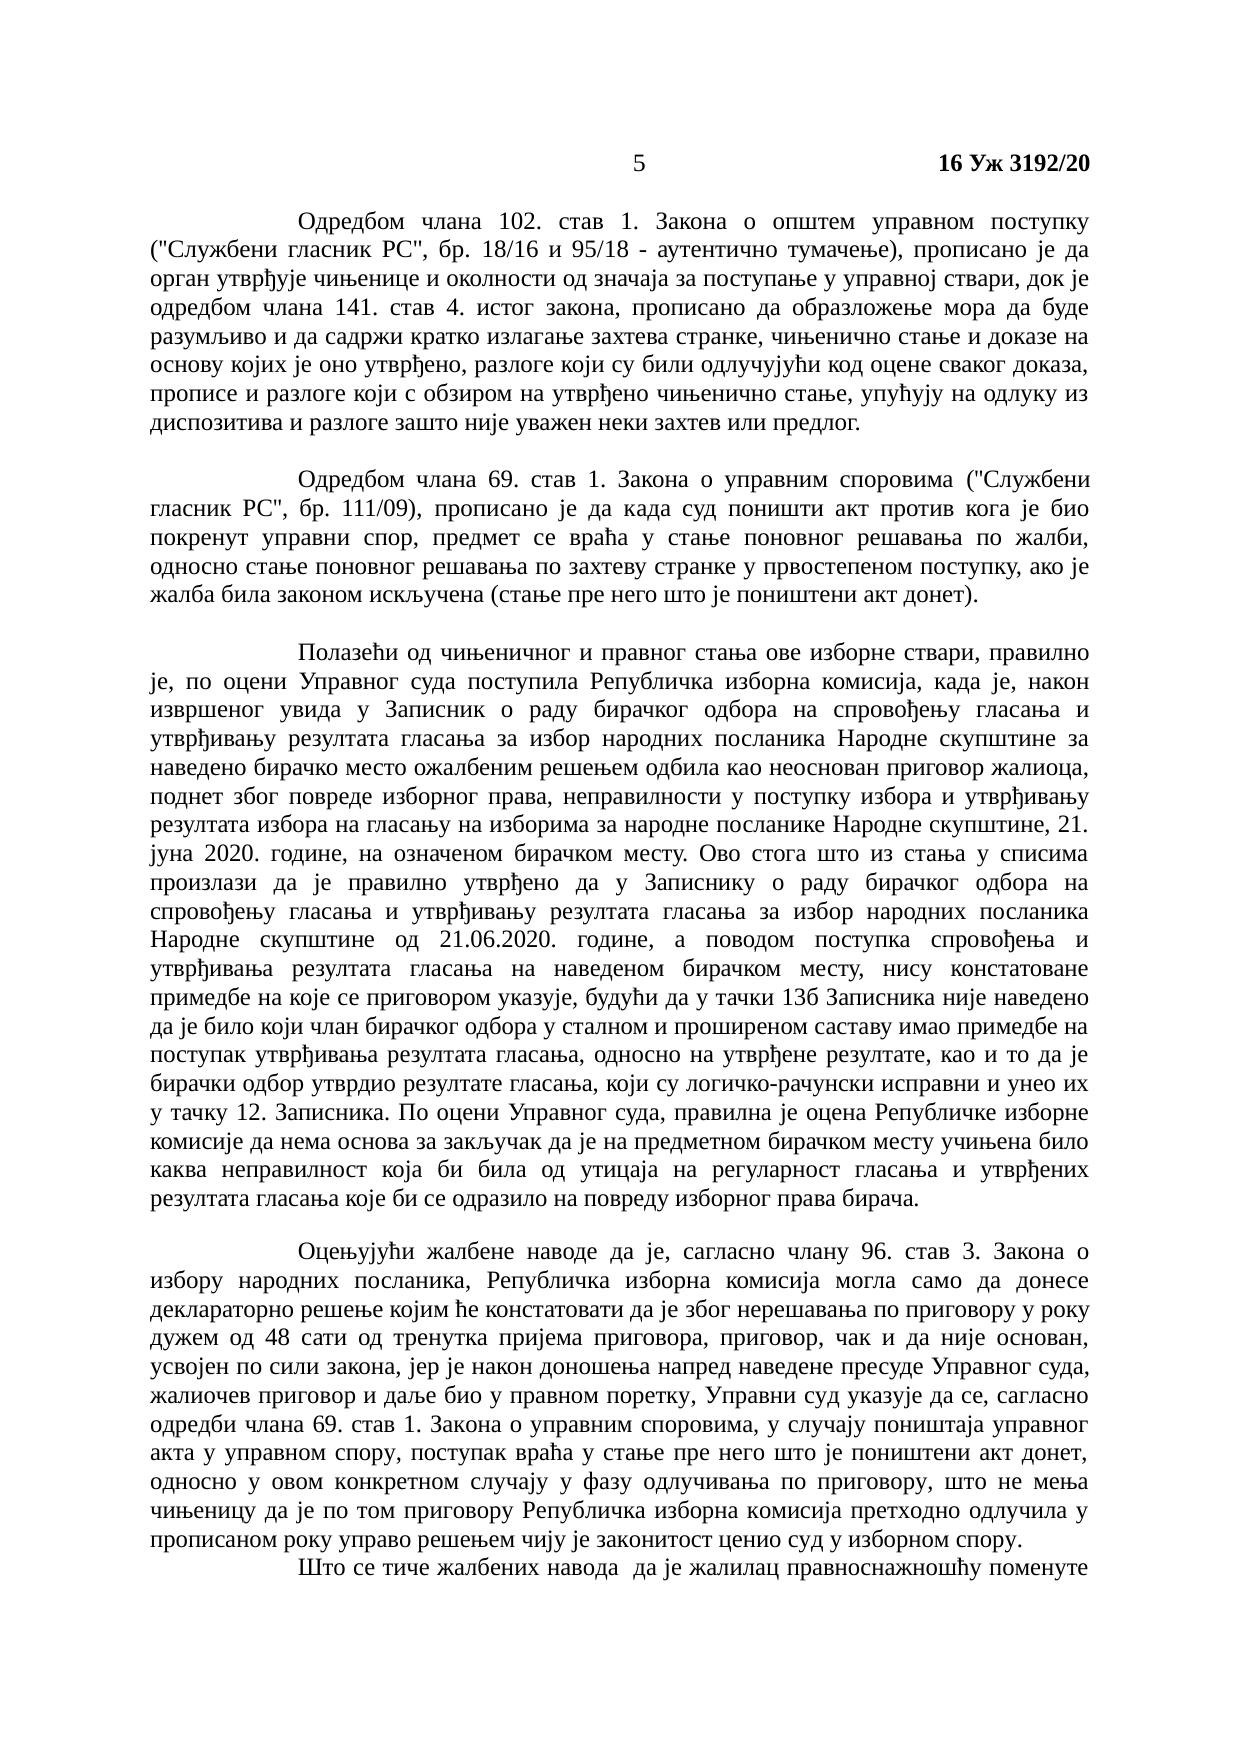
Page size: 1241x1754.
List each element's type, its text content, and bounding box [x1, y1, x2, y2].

text Оцењујући жалбене наводе да је, сагласно члану 96. став 3. Закона о избору народних посланика, Републичка изборна комисија могла само да донесе деклараторно решење којим ће констатовати да је због нерешавања по приговору у року дужем од 48 сати од тренутка пријема приговора, приговор, чак и да није основан, усвојен по сили закона, јер је након доношења напред наведене пресуде Управног суда, жалиочев приговор и даље био у правном поретку, Управни суд указује да се, сагласно одредби члана 69. став 1. Закона о управним споровима, у случају поништаја управног акта у управном спору, поступак враћа у стање пре него што је поништени акт донет, односно у овом конкретном случају у фазу одлучивања по приговору, што не мења чињеницу да је по том приговору Републичка изборна комисија претходно одлучила у прописаном року управо решењем чију је законитост ценио суд у изборном спору. [150, 1236, 1090, 1552]
text Што се тиче жалбених навода да је жалилац правноснажношћу поменуте [150, 1552, 1090, 1581]
text Полазећи од чињеничног и правног стања ове изборне ствари, правилно је, по оцени Управног суда поступила Републичка изборна комисија, када је, након извршеног увида у Записник о раду бирачког одбора на спровођењу гласања и утврђивању резултата гласања за избор народних посланика Народне скупштине за наведено бирачко место ожалбеним решењем одбила као неоснован приговор жалиоца, поднет због повреде изборног права, неправилности у поступку избора и утврђивању резултата избора на гласању на изборима за народне посланике Народне скупштине, 21. јуна 2020. године, на означеном бирачком месту. Ово стога што из стања у списима произлази да је правилно утврђено да у Записнику о раду бирачког одбора на спровођењу гласања и утврђивању резултата гласања за избор народних посланика Народне скупштине од 21.06.2020. године, а поводом поступка спровођења и утврђивања резултата гласања на наведеном бирачком месту, нису констатоване примедбе на које се приговором указује, будући да у тачки 13б Записника није наведено да је било који члан бирачког одбора у сталном и проширеном саставу имао примедбе на поступак утврђивања резултата гласања, односно на утврђене резултате, као и то да је бирачки одбор утврдио резултате гласања, који су логичко-рачунски исправни и унео их у тачку 12. Записника. По оцени Управног суда, правилна је оцена Републичке изборне комисије да нема основа за закључак да је на предметном бирачком месту учињена било каква неправилност која би била од утицаја на регуларност гласања и утврђених резултата гласања које би се одразило на повреду изборног права бирача. [150, 608, 1090, 1212]
text Одредбом члана 69. став 1. Закона о управним споровима (''Службени гласник РС'', бр. 111/09), прописано је да када суд поништи акт против кога је био покренут управни спор, предмет се враћа у стање поновног решавања по жалби, односно стање поновног решавања по захтеву странке у првостепеном поступку, ако је жалба била законом искључена (стање пре него што је поништени акт донет). [150, 464, 1090, 608]
text Одредбом члана 102. став 1. Закона о општем управном поступку (''Службени гласник РС'', бр. 18/16 и 95/18 - аутентично тумачење), прописано је да орган утврђује чињенице и околности од значаја за поступање у управној ствари, док је одредбом члана 141. став 4. истог закона, прописано да образложење мора да буде разумљиво и да садржи кратко излагање захтева странке, чињенично стање и доказе на основу којих је оно утврђено, разлоге који су били одлучујући код оцене сваког доказа, прописе и разлоге који с обзиром на утврђено чињенично стање, упућују на одлуку из диспозитива и разлоге зашто није уважен неки захтев или предлог. [150, 206, 1090, 436]
